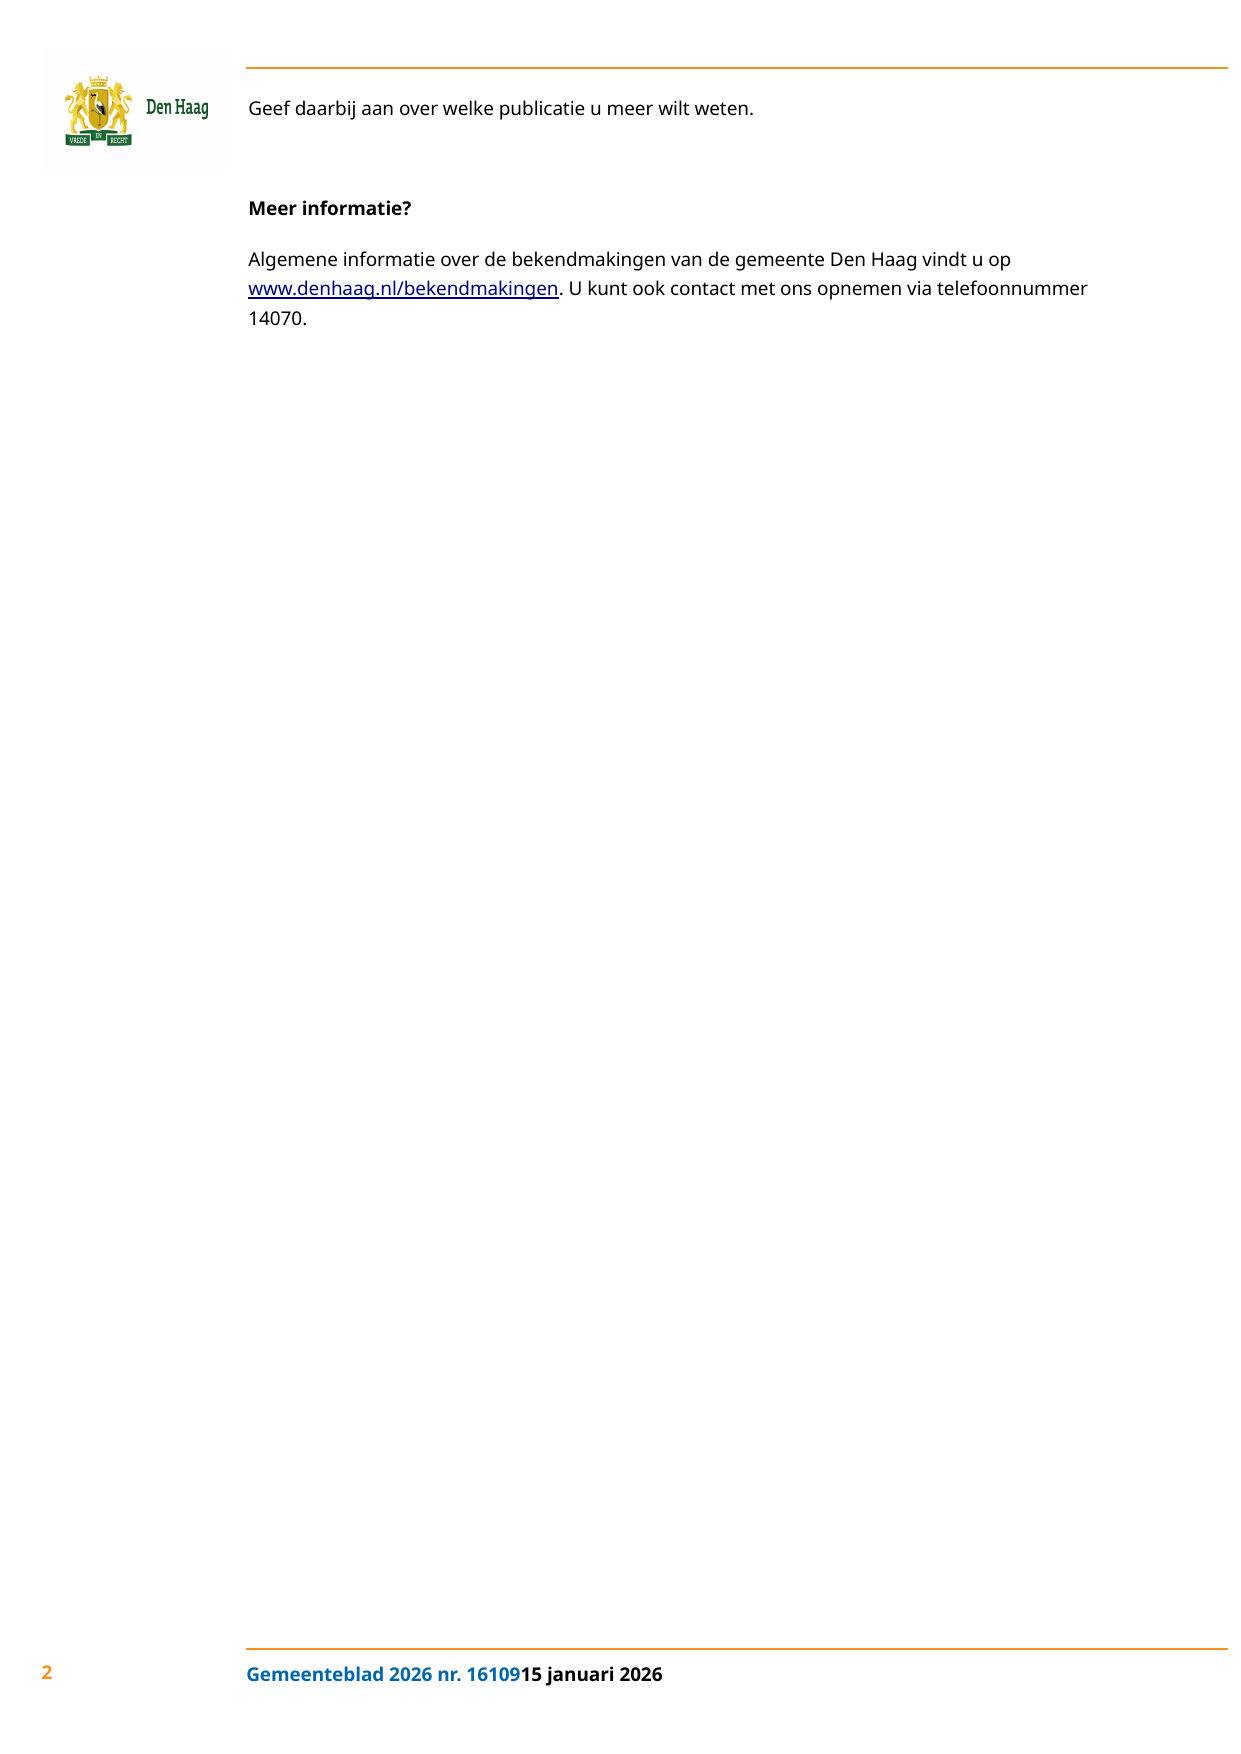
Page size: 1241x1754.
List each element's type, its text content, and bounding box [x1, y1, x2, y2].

text Meer informatie? [248, 196, 1152, 221]
picture [41, 47, 231, 172]
text Geef daarbij aan over welke publicatie u meer wilt weten. [248, 95, 1152, 121]
text Algemene informatie over de bekendmakingen van de gemeente Den Haag vindt u op www.denhaag.nl/bekendmakingen. U kunt ook contact met ons opnemen via telefoonnummer 14070. [248, 246, 1152, 331]
